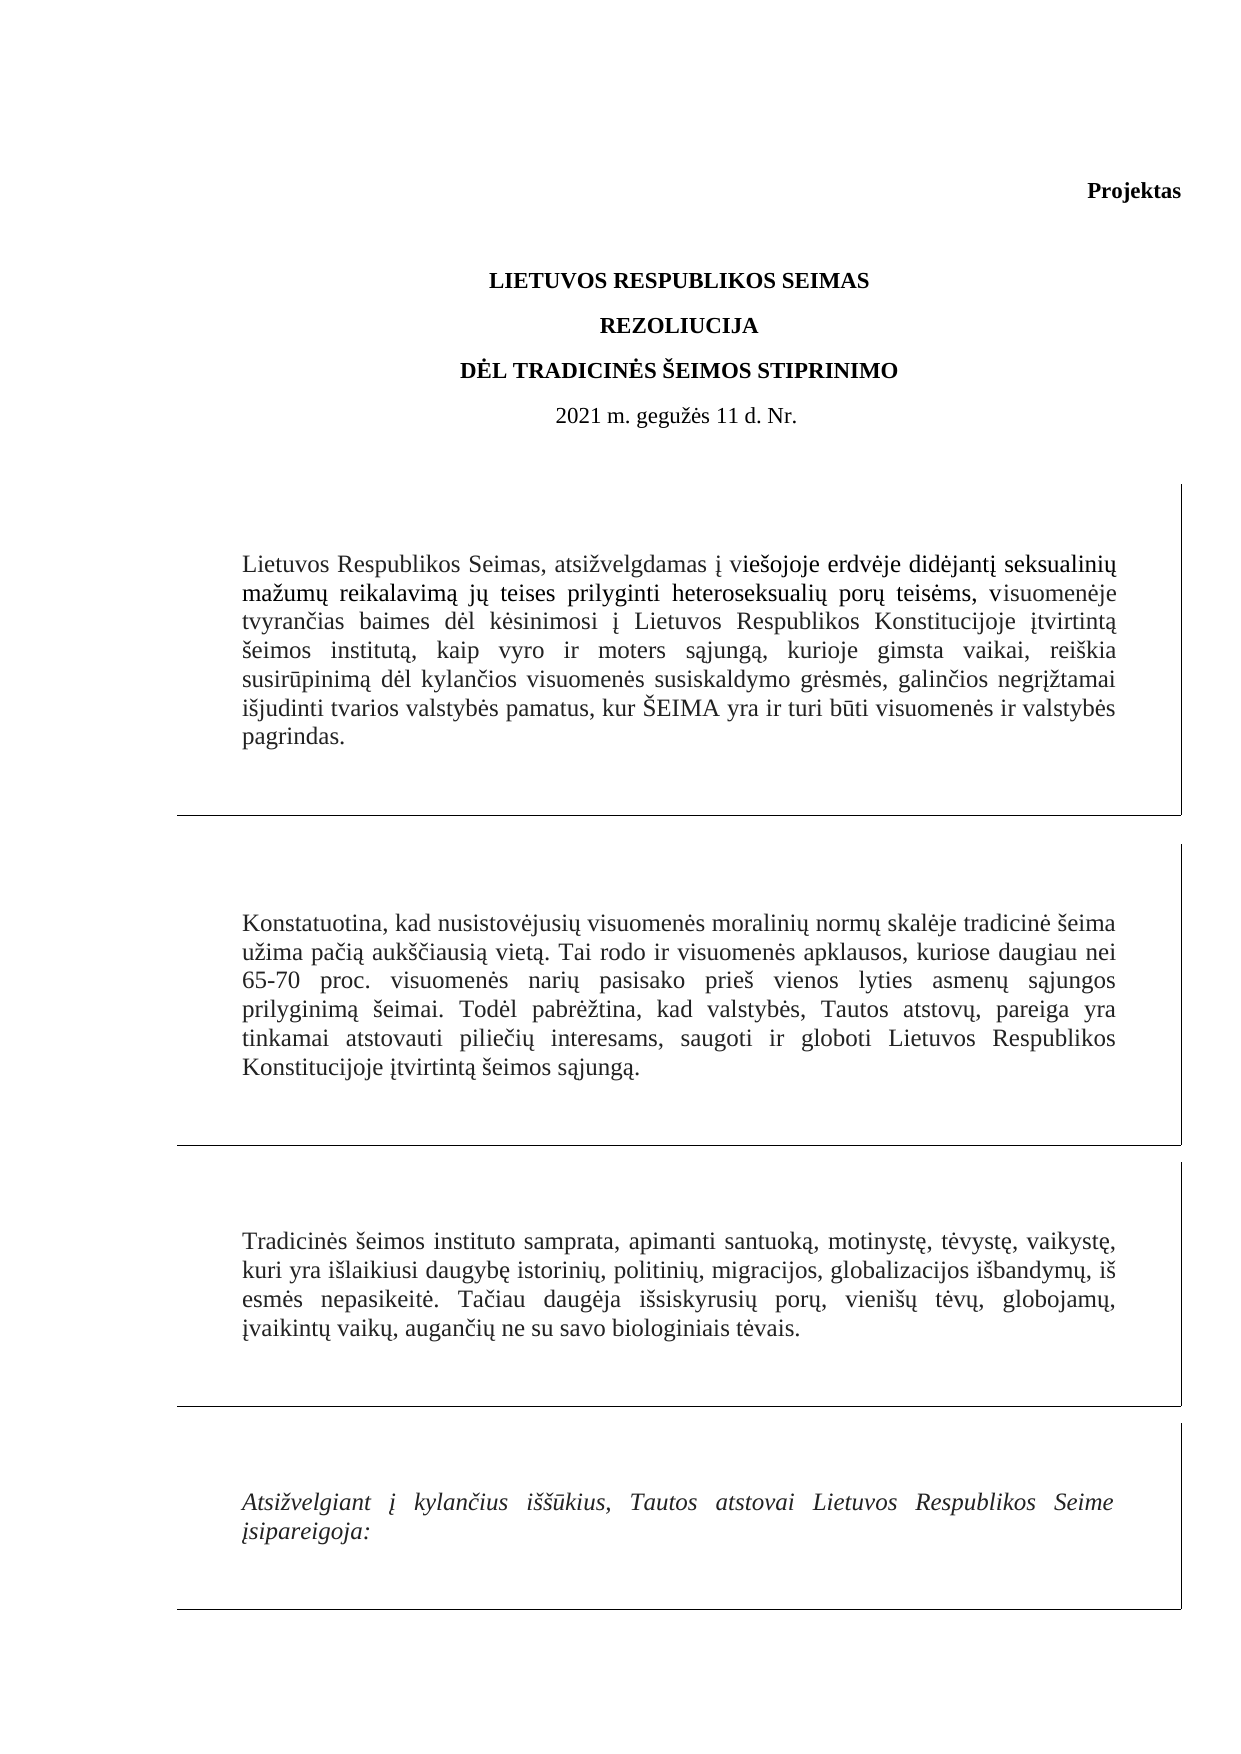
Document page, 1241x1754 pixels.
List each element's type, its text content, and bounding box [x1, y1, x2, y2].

text Tradicinės šeimos instituto samprata, apimanti santuoką, motinystę, tėvystę, vaikystę, kuri yra išlaikiusi daugybę istorinių, politinių, migracijos, globalizacijos išbandymų, iš esmės nepasikeitė. Tačiau daugėja išsiskyrusių porų, vienišų tėvų, globojamų, įvaikintų vaikų, augančių ne su savo biologiniais tėvais. [177, 1162, 1181, 1406]
text Projektas [177, 177, 1181, 203]
text Konstatuotina, kad nusistovėjusių visuomenės moralinių normų skalėje tradicinė šeima užima pačią aukščiausią vietą. Tai rodo ir visuomenės apklausos, kuriose daugiau nei 65-70 proc. visuomenės narių pasisako prieš vienos lyties asmenų sąjungos prilyginimą šeimai. Todėl pabrėžtina, kad valstybės, Tautos atstovų, pareiga yra tinkamai atstovauti piliečių interesams, saugoti ir globoti Lietuvos Respublikos Konstitucijoje įtvirtintą šeimos sąjungą. [177, 843, 1181, 1145]
text LIETUVOS RESPUBLIKOS SEIMAS [177, 267, 1181, 293]
text Lietuvos Respublikos Seimas, atsižvelgdamas į viešojoje erdvėje didėjantį seksualinių mažumų reikalavimą jų teises prilyginti heteroseksualių porų teisėms, visuomenėje tvyrančias baimes dėl kėsinimosi į Lietuvos Respublikos Konstitucijoje įtvirtintą šeimos institutą, kaip vyro ir moters sąjungą, kurioje gimsta vaikai, reiškia susirūpinimą dėl kylančios visuomenės susiskaldymo grėsmės, galinčios negrįžtamai išjudinti tvarios valstybės pamatus, kur ŠEIMA yra ir turi būti visuomenės ir valstybės pagrindas. [177, 484, 1181, 815]
text DĖL TRADICINĖS ŠEIMOS STIPRINIMO [177, 357, 1181, 383]
text REZOLIUCIJA [177, 312, 1181, 338]
text 2021 m. gegužės 11 d. Nr. [177, 402, 1181, 428]
text Atsižvelgiant į kylančius iššūkius, Tautos atstovai Lietuvos Respublikos Seime įsipareigoja: [177, 1423, 1181, 1609]
